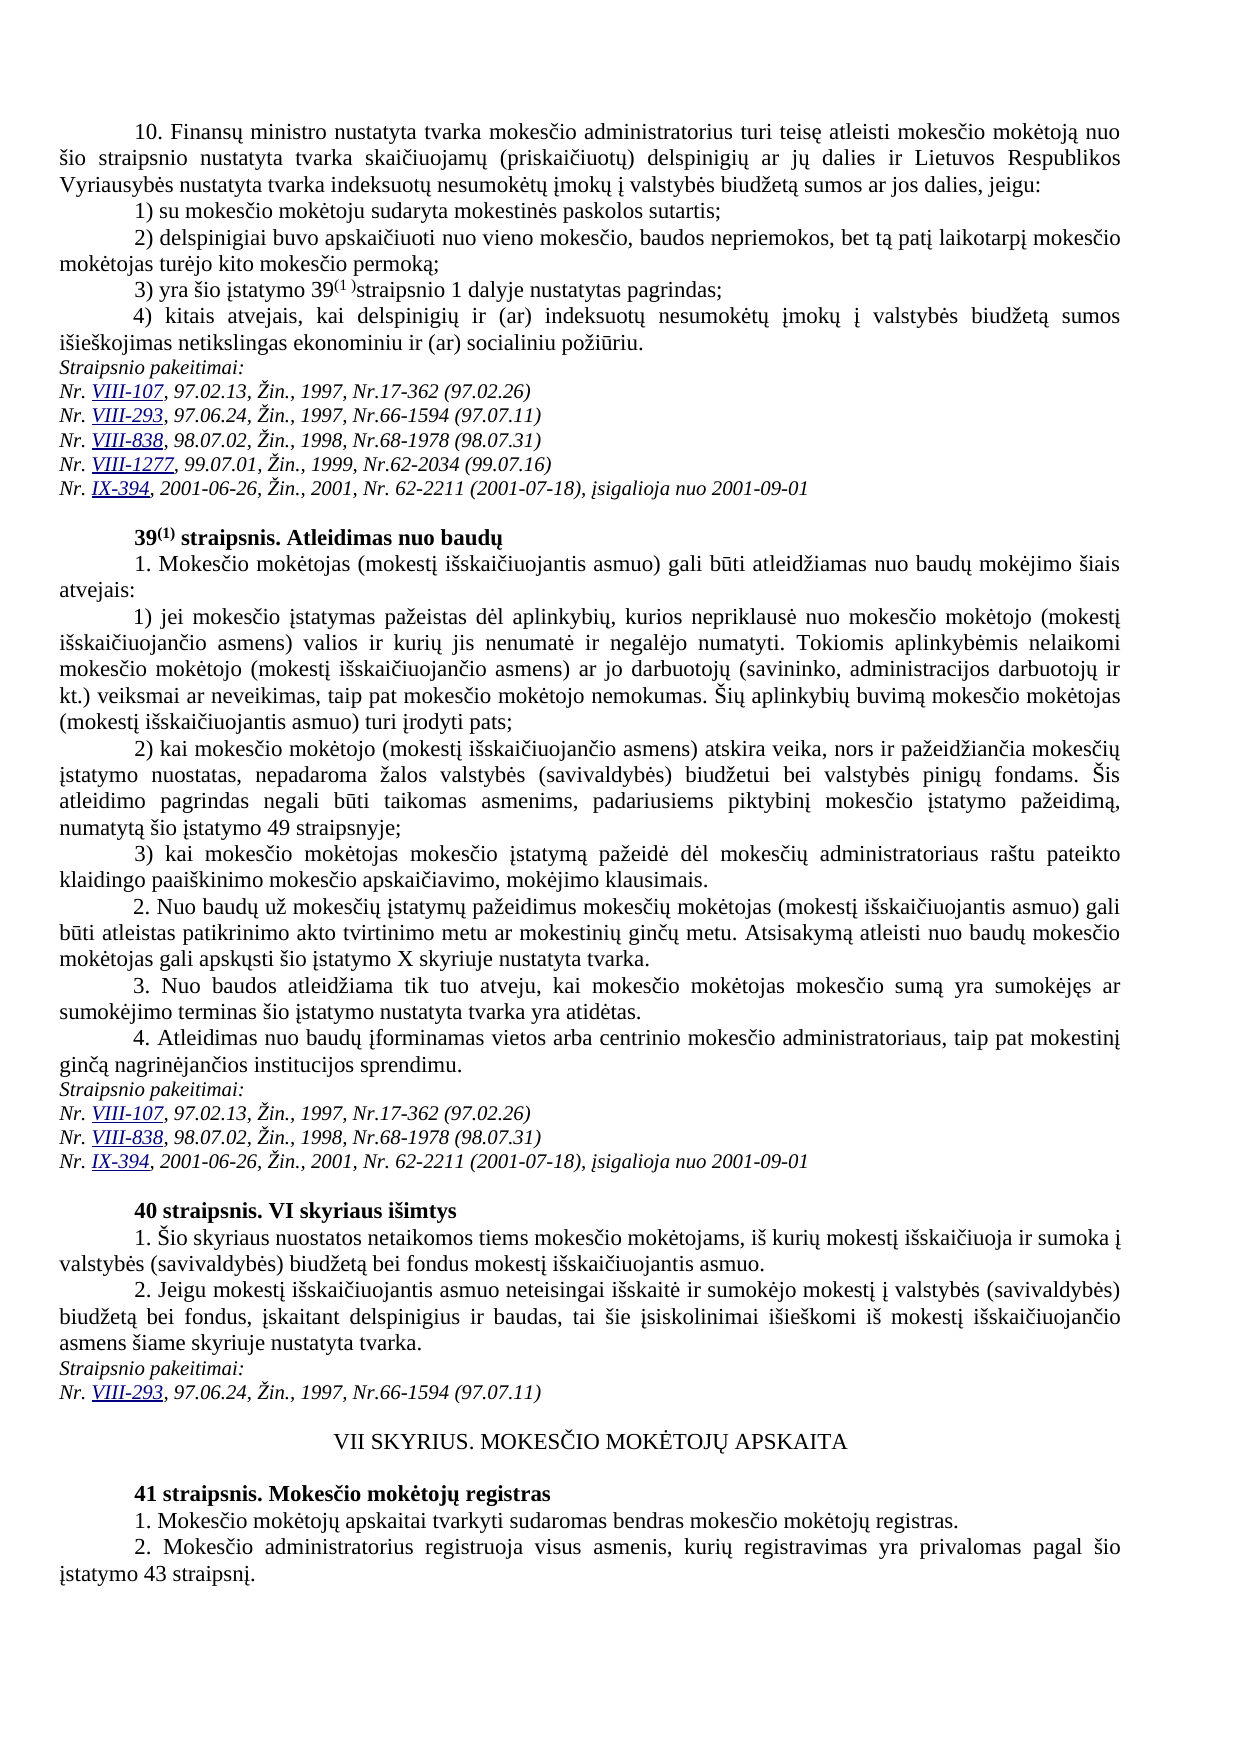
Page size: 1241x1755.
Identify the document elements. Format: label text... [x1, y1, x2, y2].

text Nr. IX-394, 2001-06-26, Žin., 2001, Nr. 62-2211 (2001-07-18), įsigalioja nuo 2001-09-01 [59, 1149, 1122, 1173]
text 40 straipsnis. VI skyriaus išimtys [59, 1197, 1122, 1224]
text Nr. VIII-107, 97.02.13, Žin., 1997, Nr.17-362 (97.02.26) [59, 379, 1122, 403]
text 3) yra šio įstatymo 39(1 )straipsnio 1 dalyje nustatytas pagrindas; [59, 276, 1122, 303]
text Straipsnio pakeitimai: [59, 1077, 1122, 1101]
text Straipsnio pakeitimai: [59, 355, 1122, 379]
text 39(1) straipsnis. Atleidimas nuo baudų [59, 524, 1122, 550]
text 3) kai mokesčio mokėtojas mokesčio įstatymą pažeidė dėl mokesčių administratoriaus raštu pateikto klaidingo paaiškinimo mokesčio apskaičiavimo, mokėjimo klausimais. [59, 840, 1122, 893]
text Nr. VIII-107, 97.02.13, Žin., 1997, Nr.17-362 (97.02.26) [59, 1101, 1122, 1125]
text Nr. VIII-838, 98.07.02, Žin., 1998, Nr.68-1978 (98.07.31) [59, 1125, 1122, 1149]
text Nr. VIII-1277, 99.07.01, Žin., 1999, Nr.62-2034 (99.07.16) [59, 452, 1122, 476]
text 10. Finansų ministro nustatyta tvarka mokesčio administratorius turi teisę atleisti mokesčio mokėtoją nuo šio straipsnio nustatyta tvarka skaičiuojamų (priskaičiuotų) delspinigių ar jų dalies ir Lietuvos Respublikos Vyriausybės nustatyta tvarka indeksuotų nesumokėtų įmokų į valstybės biudžetą sumos ar jos dalies, jeigu: [59, 118, 1122, 197]
text 2) kai mokesčio mokėtojo (mokestį išskaičiuojančio asmens) atskira veika, nors ir pažeidžiančia mokesčių įstatymo nuostatas, nepadaroma žalos valstybės (savivaldybės) biudžetui bei valstybės pinigų fondams. Šis atleidimo pagrindas negali būti taikomas asmenims, padariusiems piktybinį mokesčio įstatymo pažeidimą, numatytą šio įstatymo 49 straipsnyje; [59, 734, 1122, 840]
text Nr. VIII-293, 97.06.24, Žin., 1997, Nr.66-1594 (97.07.11) [59, 403, 1122, 427]
text Straipsnio pakeitimai: [59, 1356, 1122, 1380]
text 4) kitais atvejais, kai delspinigių ir (ar) indeksuotų nesumokėtų įmokų į valstybės biudžetą sumos išieškojimas netikslingas ekonominiu ir (ar) socialiniu požiūriu. [59, 303, 1122, 355]
text 1) jei mokesčio įstatymas pažeistas dėl aplinkybių, kurios nepriklausė nuo mokesčio mokėtojo (mokestį išskaičiuojančio asmens) valios ir kurių jis nenumatė ir negalėjo numatyti. Tokiomis aplinkybėmis nelaikomi mokesčio mokėtojo (mokestį išskaičiuojančio asmens) ar jo darbuotojų (savininko, administracijos darbuotojų ir kt.) veiksmai ar neveikimas, taip pat mokesčio mokėtojo nemokumas. Šių aplinkybių buvimą mokesčio mokėtojas (mokestį išskaičiuojantis asmuo) turi įrodyti pats; [59, 603, 1122, 734]
text 4. Atleidimas nuo baudų įforminamas vietos arba centrinio mokesčio administratoriaus, taip pat mokestinį ginčą nagrinėjančios institucijos sprendimu. [59, 1024, 1122, 1077]
text 2. Jeigu mokestį išskaičiuojantis asmuo neteisingai išskaitė ir sumokėjo mokestį į valstybės (savivaldybės) biudžetą bei fondus, įskaitant delspinigius ir baudas, tai šie įsiskolinimai išieškomi iš mokestį išskaičiuojančio asmens šiame skyriuje nustatyta tvarka. [59, 1277, 1122, 1356]
text 1. Mokesčio mokėtojas (mokestį išskaičiuojantis asmuo) gali būti atleidžiamas nuo baudų mokėjimo šiais atvejais: [59, 550, 1122, 603]
subtitle VII SKYRIUS. MOKESČIO MOKĖTOJŲ APSKAITA [59, 1428, 1122, 1454]
text 2) delspinigiai buvo apskaičiuoti nuo vieno mokesčio, baudos nepriemokos, bet tą patį laikotarpį mokesčio mokėtojas turėjo kito mokesčio permoką; [59, 223, 1122, 276]
text 1. Šio skyriaus nuostatos netaikomos tiems mokesčio mokėtojams, iš kurių mokestį išskaičiuoja ir sumoka į valstybės (savivaldybės) biudžetą bei fondus mokestį išskaičiuojantis asmuo. [59, 1224, 1122, 1277]
text Nr. IX-394, 2001-06-26, Žin., 2001, Nr. 62-2211 (2001-07-18), įsigalioja nuo 2001-09-01 [59, 476, 1122, 500]
text 1) su mokesčio mokėtoju sudaryta mokestinės paskolos sutartis; [59, 197, 1122, 223]
text 2. Nuo baudų už mokesčių įstatymų pažeidimus mokesčių mokėtojas (mokestį išskaičiuojantis asmuo) gali būti atleistas patikrinimo akto tvirtinimo metu ar mokestinių ginčų metu. Atsisakymą atleisti nuo baudų mokesčio mokėtojas gali apskųsti šio įstatymo X skyriuje nustatyta tvarka. [59, 893, 1122, 972]
text 41 straipsnis. Mokesčio mokėtojų registras [59, 1481, 1122, 1507]
text 1. Mokesčio mokėtojų apskaitai tvarkyti sudaromas bendras mokesčio mokėtojų registras. [59, 1507, 1122, 1533]
text 2. Mokesčio administratorius registruoja visus asmenis, kurių registravimas yra privalomas pagal šio įstatymo 43 straipsnį. [59, 1533, 1122, 1586]
text Nr. VIII-293, 97.06.24, Žin., 1997, Nr.66-1594 (97.07.11) [59, 1380, 1122, 1404]
text Nr. VIII-838, 98.07.02, Žin., 1998, Nr.68-1978 (98.07.31) [59, 427, 1122, 452]
text 3. Nuo baudos atleidžiama tik tuo atveju, kai mokesčio mokėtojas mokesčio sumą yra sumokėjęs ar sumokėjimo terminas šio įstatymo nustatyta tvarka yra atidėtas. [59, 972, 1122, 1024]
